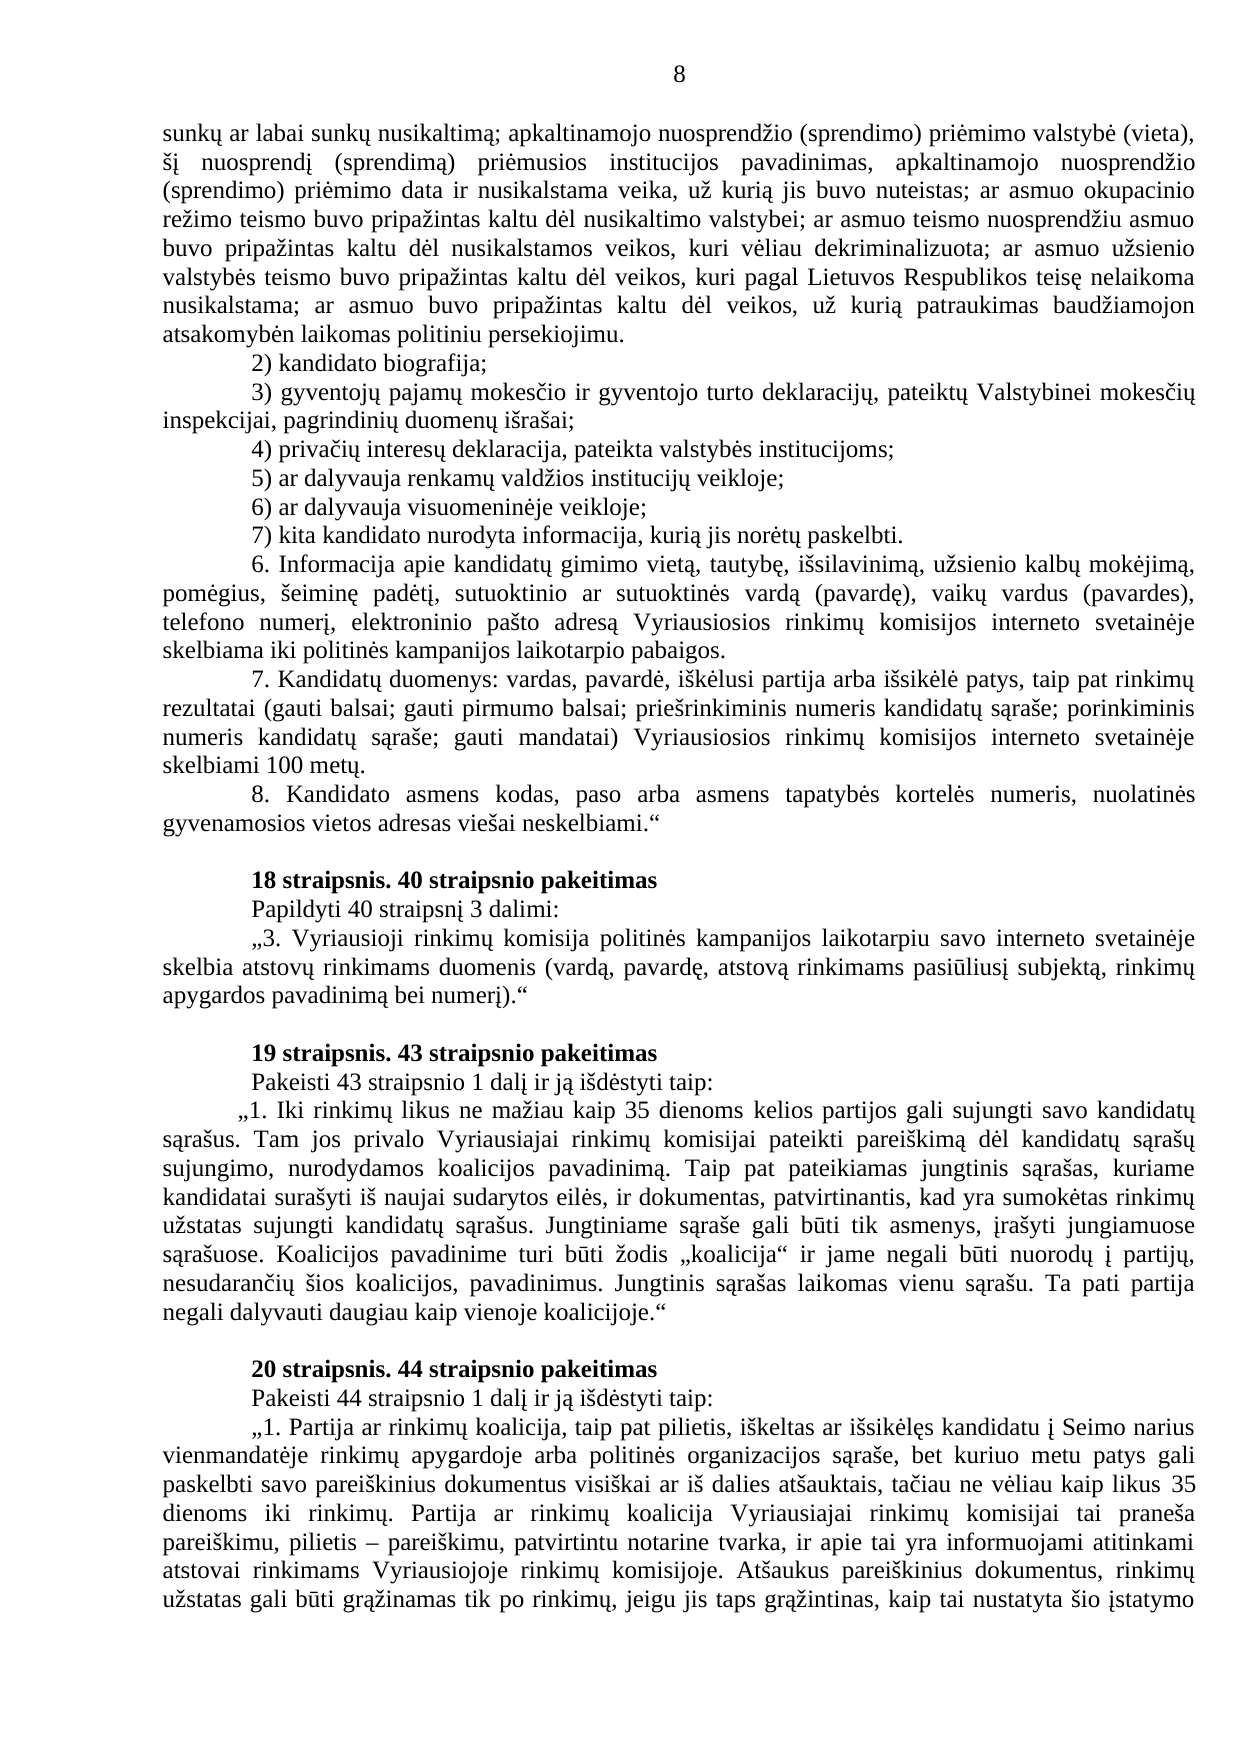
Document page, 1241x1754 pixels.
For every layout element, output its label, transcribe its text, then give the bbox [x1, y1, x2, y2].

text 5) ar dalyvauja renkamų valdžios institucijų veikloje; [162, 463, 1196, 492]
text 3) gyventojų pajamų mokesčio ir gyventojo turto deklaracijų, pateiktų Valstybinei mokesčių inspekcijai, pagrindinių duomenų išrašai; [162, 377, 1196, 434]
text 4) privačių interesų deklaracija, pateikta valstybės institucijoms; [162, 434, 1196, 463]
text 7. Kandidatų duomenys: vardas, pavardė, iškėlusi partija arba išsikėlė patys, taip pat rinkimų rezultatai (gauti balsai; gauti pirmumo balsai; priešrinkiminis numeris kandidatų sąraše; porinkiminis numeris kandidatų sąraše; gauti mandatai) Vyriausiosios rinkimų komisijos interneto svetainėje skelbiami 100 metų. [162, 664, 1196, 779]
text 19 straipsnis. 43 straipsnio pakeitimas [162, 1038, 1196, 1067]
text 7) kita kandidato nurodyta informacija, kurią jis norėtų paskelbti. [162, 521, 1196, 549]
text Pakeisti 43 straipsnio 1 dalį ir ją išdėstyti taip: [162, 1067, 1196, 1096]
text 6) ar dalyvauja visuomeninėje veikloje; [162, 492, 1196, 521]
text 8. Kandidato asmens kodas, paso arba asmens tapatybės kortelės numeris, nuolatinės gyvenamosios vietos adresas viešai neskelbiami.“ [162, 779, 1196, 837]
text „1. Partija ar rinkimų koalicija, taip pat pilietis, iškeltas ar išsikėlęs kandidatu į Seimo narius vienmandatėje rinkimų apygardoje arba politinės organizacijos sąraše, bet kuriuo metu patys gali paskelbti savo pareiškinius dokumentus visiškai ar iš dalies atšauktais, tačiau ne vėliau kaip likus 35 dienoms iki rinkimų. Partija ar rinkimų koalicija Vyriausiajai rinkimų komisijai tai praneša pareiškimu, pilietis – pareiškimu, patvirtintu notarine tvarka, ir apie tai yra informuojami atitinkami atstovai rinkimams Vyriausiojoje rinkimų komisijoje. Atšaukus pareiškinius dokumentus, rinkimų užstatas gali būti grąžinamas tik po rinkimų, jeigu jis taps grąžintinas, kaip tai nustatyta šio įstatymo [162, 1412, 1196, 1613]
text „3. Vyriausioji rinkimų komisija politinės kampanijos laikotarpiu savo interneto svetainėje skelbia atstovų rinkimams duomenis (vardą, pavardę, atstovą rinkimams pasiūliusį subjektą, rinkimų apygardos pavadinimą bei numerį).“ [162, 923, 1196, 1009]
text 20 straipsnis. 44 straipsnio pakeitimas [162, 1354, 1196, 1383]
text 2) kandidato biografija; [162, 348, 1196, 377]
text 18 straipsnis. 40 straipsnio pakeitimas [162, 866, 1196, 894]
text „1. Iki rinkimų likus ne mažiau kaip 35 dienoms kelios partijos gali sujungti savo kandidatų sąrašus. Tam jos privalo Vyriausiajai rinkimų komisijai pateikti pareiškimą dėl kandidatų sąrašų sujungimo, nurodydamos koalicijos pavadinimą. Taip pat pateikiamas jungtinis sąrašas, kuriame kandidatai surašyti iš naujai sudarytos eilės, ir dokumentas, patvirtinantis, kad yra sumokėtas rinkimų užstatas sujungti kandidatų sąrašus. Jungtiniame sąraše gali būti tik asmenys, įrašyti jungiamuose sąrašuose. Koalicijos pavadinime turi būti žodis „koalicija“ ir jame negali būti nuorodų į partijų, nesudarančių šios koalicijos, pavadinimus. Jungtinis sąrašas laikomas vienu sąrašu. Ta pati partija negali dalyvauti daugiau kaip vienoje koalicijoje.“ [162, 1096, 1196, 1326]
text Pakeisti 44 straipsnio 1 dalį ir ją išdėstyti taip: [162, 1383, 1196, 1412]
text sunkų ar labai sunkų nusikaltimą; apkaltinamojo nuosprendžio (sprendimo) priėmimo valstybė (vieta), šį nuosprendį (sprendimą) priėmusios institucijos pavadinimas, apkaltinamojo nuosprendžio (sprendimo) priėmimo data ir nusikalstama veika, už kurią jis buvo nuteistas; ar asmuo okupacinio režimo teismo buvo pripažintas kaltu dėl nusikaltimo valstybei; ar asmuo teismo nuosprendžiu asmuo buvo pripažintas kaltu dėl nusikalstamos veikos, kuri vėliau dekriminalizuota; ar asmuo užsienio valstybės teismo buvo pripažintas kaltu dėl veikos, kuri pagal Lietuvos Respublikos teisę nelaikoma nusikalstama; ar asmuo buvo pripažintas kaltu dėl veikos, už kurią patraukimas baudžiamojon atsakomybėn laikomas politiniu persekiojimu. [162, 118, 1196, 348]
text 6. Informacija apie kandidatų gimimo vietą, tautybę, išsilavinimą, užsienio kalbų mokėjimą, pomėgius, šeiminę padėtį, sutuoktinio ar sutuoktinės vardą (pavardę), vaikų vardus (pavardes), telefono numerį, elektroninio pašto adresą Vyriausiosios rinkimų komisijos interneto svetainėje skelbiama iki politinės kampanijos laikotarpio pabaigos. [162, 549, 1196, 664]
text Papildyti 40 straipsnį 3 dalimi: [162, 894, 1196, 923]
